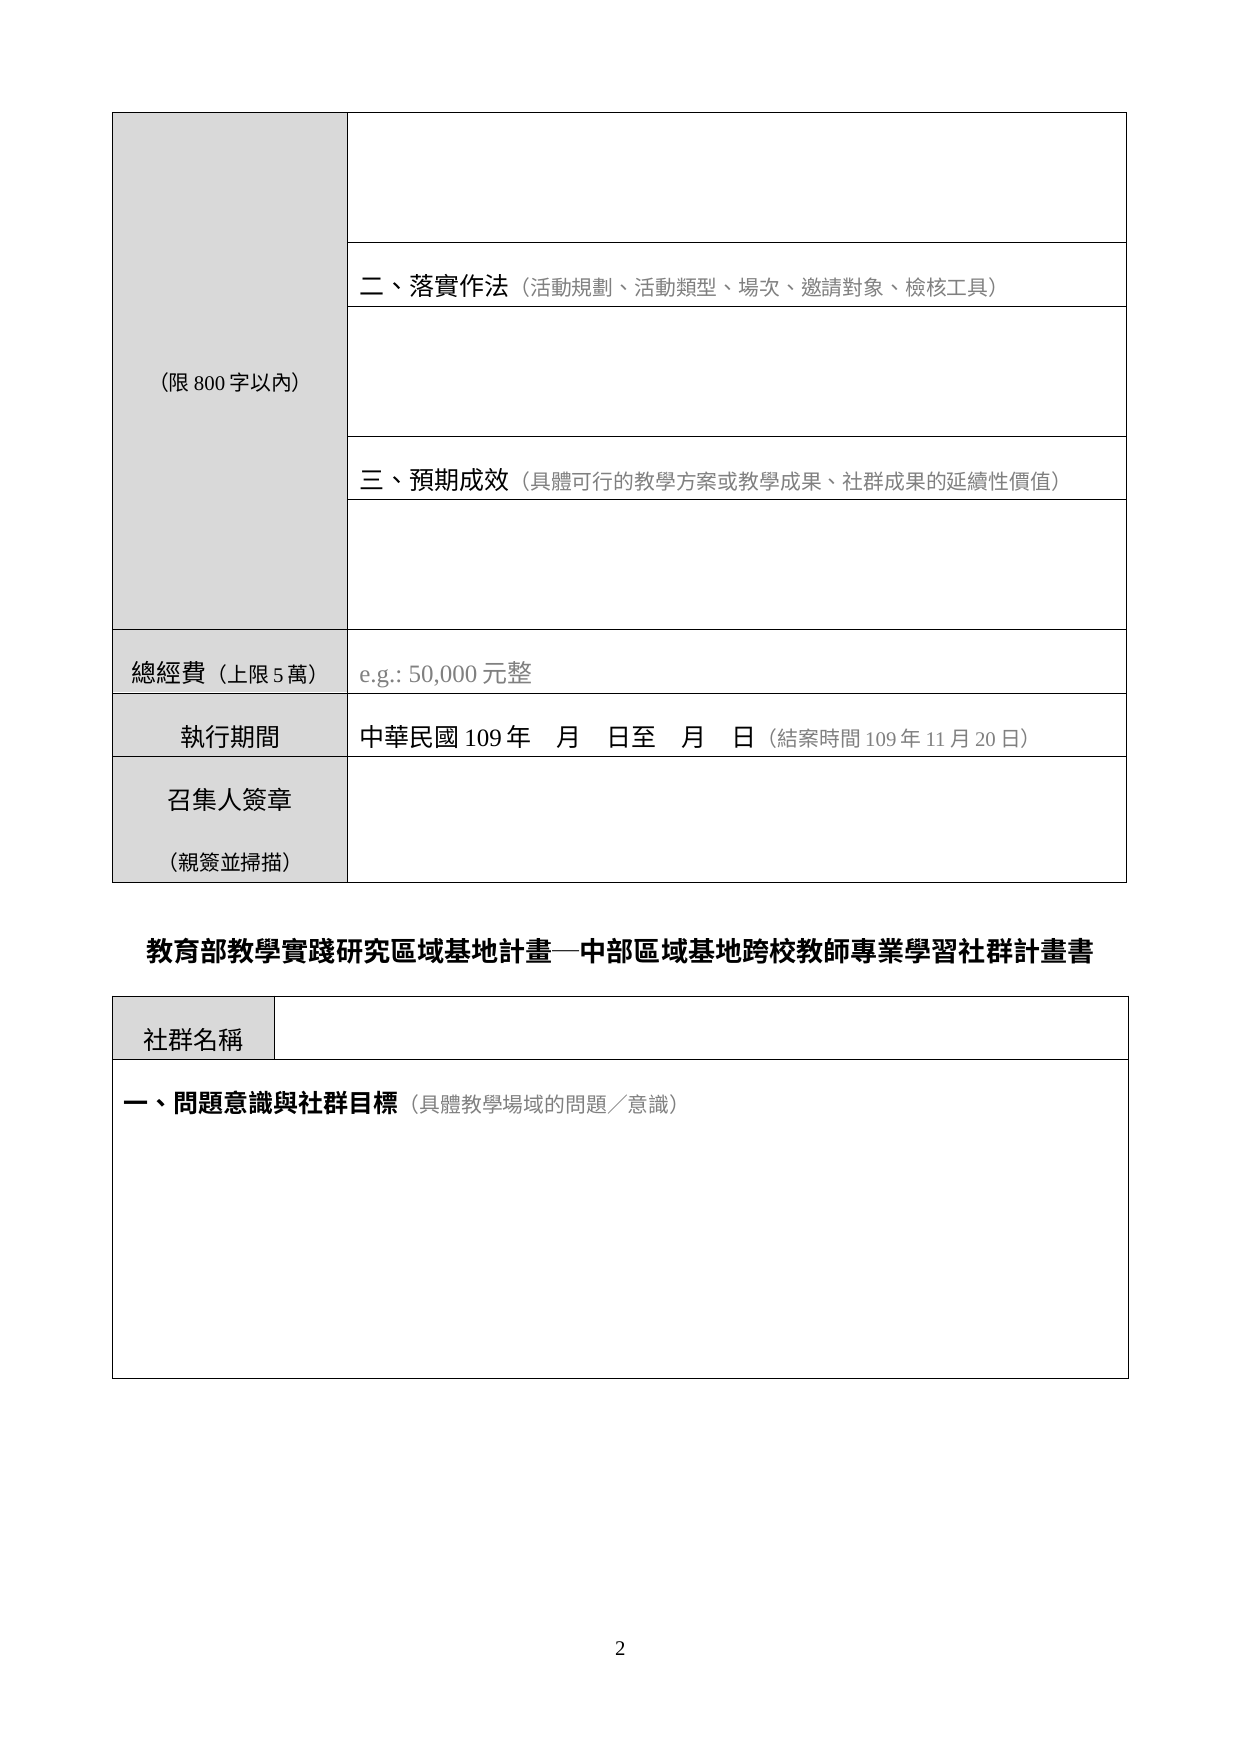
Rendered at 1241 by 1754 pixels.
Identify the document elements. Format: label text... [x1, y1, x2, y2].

table_cell 二、落實作法（活動規劃、活動類型、場次、邀請對象、檢核工具） [348, 243, 1126, 306]
table_header [275, 997, 1128, 1059]
table_cell 總經費（上限5萬） [113, 630, 347, 692]
table_cell 執行期間 [113, 694, 347, 756]
table_cell （限800字以內） [113, 113, 347, 629]
table_header 社群名稱 [113, 997, 274, 1059]
table_cell 三、預期成效（具體可行的教學方案或教學成果、社群成果的延續性價值） [348, 437, 1126, 499]
table_cell e.g.: 50,000元整 [348, 630, 1126, 692]
table_cell 中華民國109年 月 日至 月 日（結案時間109年11月20日） [348, 694, 1126, 756]
table_cell [348, 500, 1126, 629]
table_cell [348, 307, 1126, 436]
table_cell [348, 113, 1126, 242]
table_cell 召集人簽章 （親簽並掃描） [113, 757, 347, 882]
table_cell [348, 757, 1126, 882]
table_cell 一、問題意識與社群目標（具體教學場域的問題／意識） [113, 1060, 1128, 1378]
text 教育部教學實踐研究區域基地計畫─中部區域基地跨校教師專業學習社群計畫書 [112, 908, 1128, 971]
